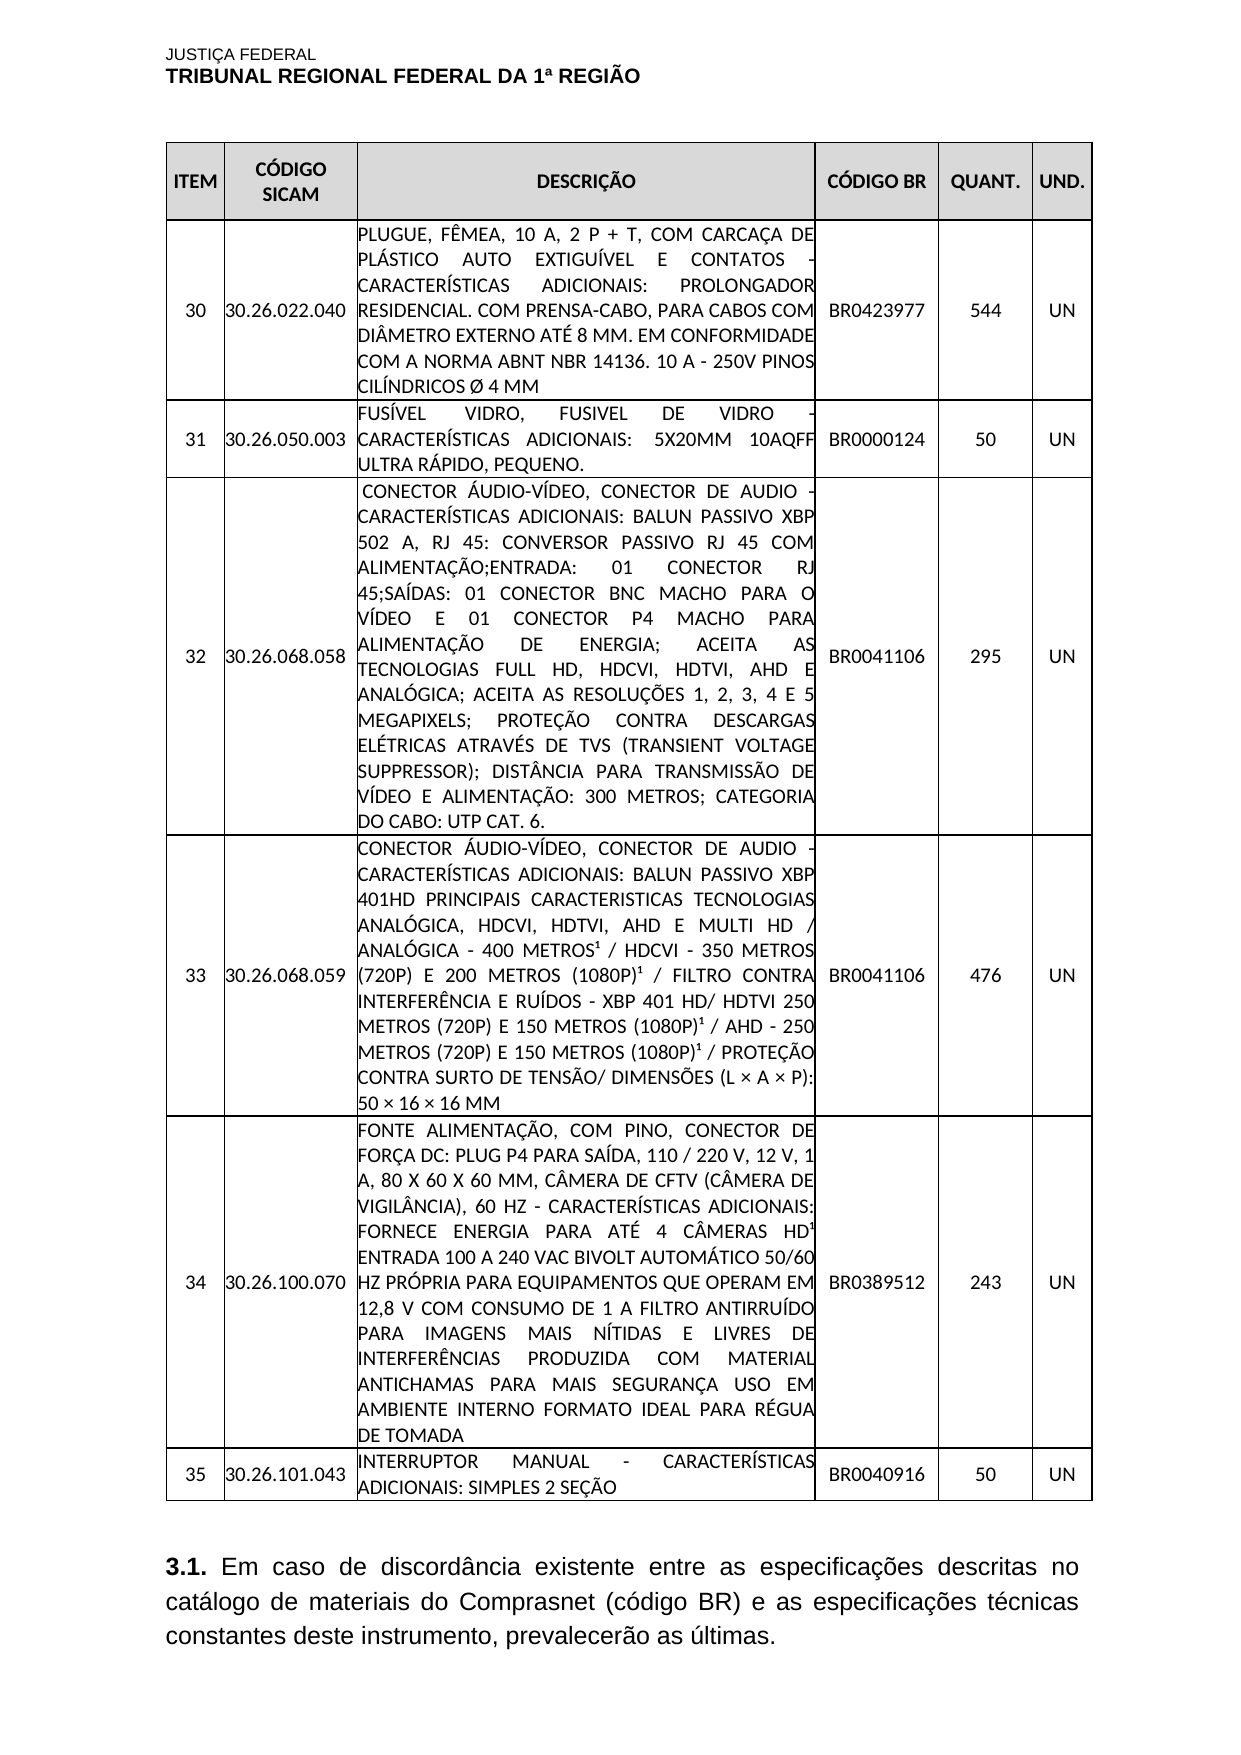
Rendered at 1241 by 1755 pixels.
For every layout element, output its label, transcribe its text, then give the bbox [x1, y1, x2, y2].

table_header ITEM [167, 143, 224, 219]
table_cell 243 [939, 1117, 1032, 1447]
table_header CÓDIGO SICAM [225, 143, 357, 219]
table_cell UN [1033, 1117, 1091, 1447]
table_cell 34 [167, 1117, 224, 1447]
table_cell 30.26.101.043 [225, 1449, 357, 1499]
table_cell 30.26.022.040 [225, 221, 357, 399]
table_cell 30.26.068.058 [225, 478, 357, 834]
table_cell INTERRUPTOR MANUAL - CARACTERÍSTICAS ADICIONAIS: SIMPLES 2 SEÇÃO [358, 1449, 814, 1499]
table_cell FONTE ALIMENTAÇÃO, COM PINO, CONECTOR DE FORÇA DC: PLUG P4 PARA SAÍDA, 110 / 220 V, 12 V, 1 A, 80 X 60 X 60 MM, CÂMERA DE CFTV (CÂMERA DE VIGILÂNCIA), 60 HZ - CARACTERÍSTICAS ADICIONAIS: FORNECE ENERGIA PARA ATÉ 4 CÂMERAS HD¹ ENTRADA 100 A 240 VAC BIVOLT AUTOMÁTICO 50/60 HZ PRÓPRIA PARA EQUIPAMENTOS QUE OPERAM EM 12,8 V COM CONSUMO DE 1 A FILTRO ANTIRRUÍDO PARA IMAGENS MAIS NÍTIDAS E LIVRES DE INTERFERÊNCIAS PRODUZIDA COM MATERIAL ANTICHAMAS PARA MAIS SEGURANÇA USO EM AMBIENTE INTERNO FORMATO IDEAL PARA RÉGUA DE TOMADA [358, 1117, 814, 1447]
table_cell 50 [939, 401, 1032, 477]
table_cell 31 [167, 401, 224, 477]
table_header CÓDIGO BR [816, 143, 938, 219]
table_cell 32 [167, 478, 224, 834]
table_cell UN [1033, 221, 1091, 399]
table_cell UN [1033, 836, 1091, 1115]
table_header DESCRIÇÃO [358, 143, 814, 219]
table_cell BR0423977 [816, 221, 938, 399]
table_header UND. [1033, 143, 1091, 219]
table_cell 30.26.068.059 [225, 836, 357, 1115]
table_cell 35 [167, 1449, 224, 1499]
table_header QUANT. [939, 143, 1032, 219]
table_cell 33 [167, 836, 224, 1115]
table_cell UN [1033, 1449, 1091, 1499]
table_cell PLUGUE, FÊMEA, 10 A, 2 P + T, COM CARCAÇA DE PLÁSTICO AUTO EXTIGUÍVEL E CONTATOS - CARACTERÍSTICAS ADICIONAIS: PROLONGADOR RESIDENCIAL. COM PRENSA-CABO, PARA CABOS COM DIÂMETRO EXTERNO ATÉ 8 MM. EM CONFORMIDADE COM A NORMA ABNT NBR 14136. 10 A - 250V PINOS CILÍNDRICOS Ø 4 MM [358, 221, 814, 399]
table_cell BR0041106 [816, 478, 938, 834]
table_cell UN [1033, 478, 1091, 834]
table_cell 50 [939, 1449, 1032, 1499]
table_cell BR0389512 [816, 1117, 938, 1447]
table_cell 544 [939, 221, 1032, 399]
table_cell FUSÍVEL VIDRO, FUSIVEL DE VIDRO - CARACTERÍSTICAS ADICIONAIS: 5X20MM 10AQFF ULTRA RÁPIDO, PEQUENO. [358, 401, 814, 477]
table_cell BR0041106 [816, 836, 938, 1115]
table_cell 30 [167, 221, 224, 399]
table_cell UN [1033, 401, 1091, 477]
table_cell 30.26.050.003 [225, 401, 357, 477]
table_cell 476 [939, 836, 1032, 1115]
table_cell BR0000124 [816, 401, 938, 477]
text 3.1. Em caso de discordância existente entre as especificações descritas no catálogo de materiais do Comprasnet (código BR) e as especificações técnicas constantes deste instrumento, prevalecerão as últimas. [165, 1552, 1080, 1650]
table_cell 30.26.100.070 [225, 1117, 357, 1447]
table_cell BR0040916 [816, 1449, 938, 1499]
table_cell 295 [939, 478, 1032, 834]
table_cell CONECTOR ÁUDIO-VÍDEO, CONECTOR DE AUDIO - CARACTERÍSTICAS ADICIONAIS: BALUN PASSIVO XBP 401HD PRINCIPAIS CARACTERISTICAS TECNOLOGIAS ANALÓGICA, HDCVI, HDTVI, AHD E MULTI HD / ANALÓGICA - 400 METROS¹ / HDCVI - 350 METROS (720P) E 200 METROS (1080P)¹ / FILTRO CONTRA INTERFERÊNCIA E RUÍDOS - XBP 401 HD/ HDTVI 250 METROS (720P) E 150 METROS (1080P)¹ / AHD - 250 METROS (720P) E 150 METROS (1080P)¹ / PROTEÇÃO CONTRA SURTO DE TENSÃO/ DIMENSÕES (L × A × P): 50 × 16 × 16 MM [358, 836, 814, 1115]
table_cell CONECTOR ÁUDIO-VÍDEO, CONECTOR DE AUDIO - CARACTERÍSTICAS ADICIONAIS: BALUN PASSIVO XBP 502 A, RJ 45: CONVERSOR PASSIVO RJ 45 COM ALIMENTAÇÃO;ENTRADA: 01 CONECTOR RJ 45;SAÍDAS: 01 CONECTOR BNC MACHO PARA O VÍDEO E 01 CONECTOR P4 MACHO PARA ALIMENTAÇÃO DE ENERGIA; ACEITA AS TECNOLOGIAS FULL HD, HDCVI, HDTVI, AHD E ANALÓGICA; ACEITA AS RESOLUÇÕES 1, 2, 3, 4 E 5 MEGAPIXELS; PROTEÇÃO CONTRA DESCARGAS ELÉTRICAS ATRAVÉS DE TVS (TRANSIENT VOLTAGE SUPPRESSOR); DISTÂNCIA PARA TRANSMISSÃO DE VÍDEO E ALIMENTAÇÃO: 300 METROS; CATEGORIA DO CABO: UTP CAT. 6. [358, 478, 814, 834]
